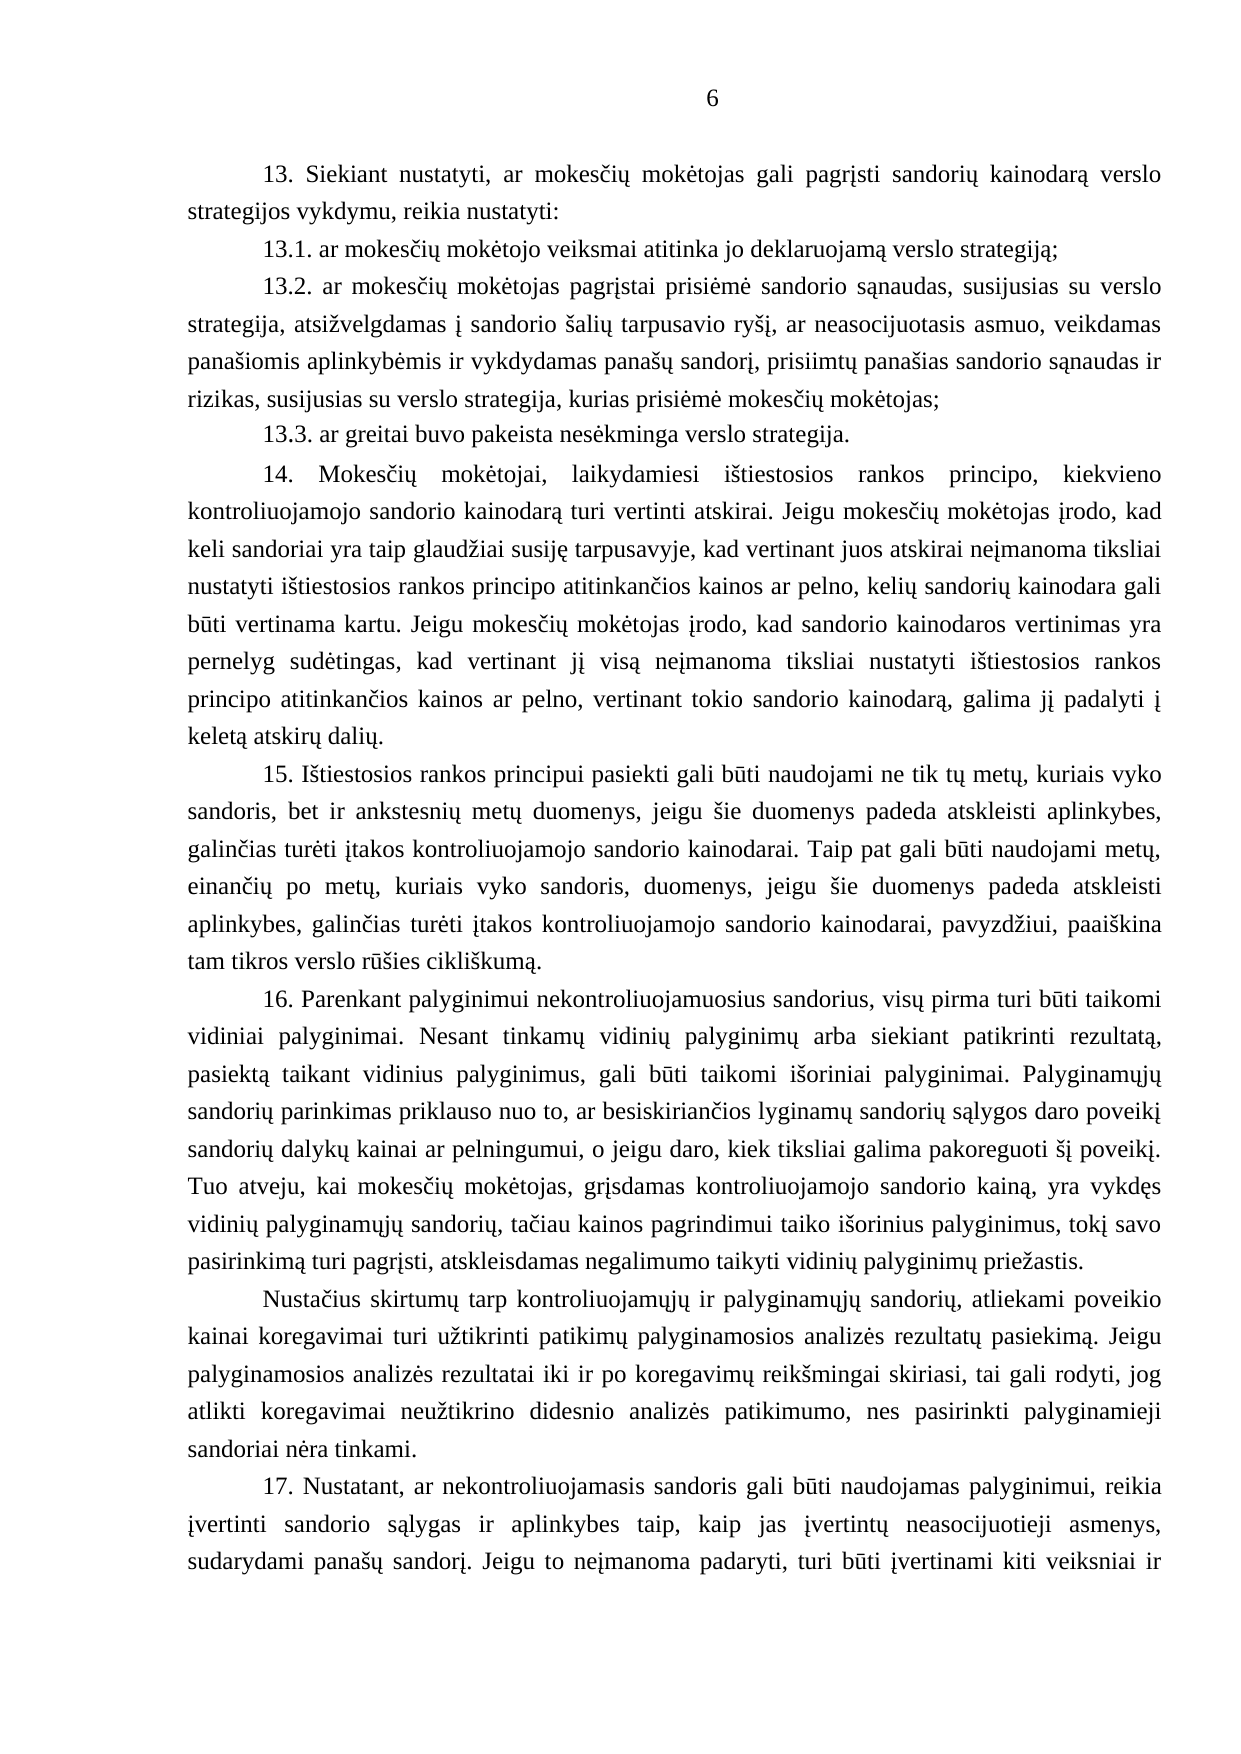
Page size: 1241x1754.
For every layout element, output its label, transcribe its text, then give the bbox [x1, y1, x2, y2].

text 13.2. ar mokesčių mokėtojas pagrįstai prisiėmė sandorio sąnaudas, susijusias su verslo strategija, atsižvelgdamas į sandorio šalių tarpusavio ryšį, ar neasocijuotasis asmuo, veikdamas panašiomis aplinkybėmis ir vykdydamas panašų sandorį, prisiimtų panašias sandorio sąnaudas ir rizikas, susijusias su verslo strategija, kurias prisiėmė mokesčių mokėtojas; [187, 262, 1162, 412]
text 13.3. ar greitai buvo pakeista nesėkminga verslo strategija. [187, 412, 1162, 450]
text 13. Siekiant nustatyti, ar mokesčių mokėtojas gali pagrįsti sandorių kainodarą verslo strategijos vykdymu, reikia nustatyti: [187, 150, 1162, 225]
text 17. Nustatant, ar nekontroliuojamasis sandoris gali būti naudojamas palyginimui, reikia įvertinti sandorio sąlygas ir aplinkybes taip, kaip jas įvertintų neasocijuotieji asmenys, sudarydami panašų sandorį. Jeigu to neįmanoma padaryti, turi būti įvertinami kiti veiksniai ir [187, 1462, 1162, 1575]
text 15. Ištiestosios rankos principui pasiekti gali būti naudojami ne tik tų metų, kuriais vyko sandoris, bet ir ankstesnių metų duomenys, jeigu šie duomenys padeda atskleisti aplinkybes, galinčias turėti įtakos kontroliuojamojo sandorio kainodarai. Taip pat gali būti naudojami metų, einančių po metų, kuriais vyko sandoris, duomenys, jeigu šie duomenys padeda atskleisti aplinkybes, galinčias turėti įtakos kontroliuojamojo sandorio kainodarai, pavyzdžiui, paaiškina tam tikros verslo rūšies cikliškumą. [187, 750, 1162, 975]
text 13.1. ar mokesčių mokėtojo veiksmai atitinka jo deklaruojamą verslo strategiją; [187, 225, 1162, 262]
text Nustačius skirtumų tarp kontroliuojamųjų ir palyginamųjų sandorių, atliekami poveikio kainai koregavimai turi užtikrinti patikimų palyginamosios analizės rezultatų pasiekimą. Jeigu palyginamosios analizės rezultatai iki ir po koregavimų reikšmingai skiriasi, tai gali rodyti, jog atlikti koregavimai neužtikrino didesnio analizės patikimumo, nes pasirinkti palyginamieji sandoriai nėra tinkami. [187, 1275, 1162, 1462]
text 16. Parenkant palyginimui nekontroliuojamuosius sandorius, visų pirma turi būti taikomi vidiniai palyginimai. Nesant tinkamų vidinių palyginimų arba siekiant patikrinti rezultatą, pasiektą taikant vidinius palyginimus, gali būti taikomi išoriniai palyginimai. Palyginamųjų sandorių parinkimas priklauso nuo to, ar besiskiriančios lyginamų sandorių sąlygos daro poveikį sandorių dalykų kainai ar pelningumui, o jeigu daro, kiek tiksliai galima pakoreguoti šį poveikį. Tuo atveju, kai mokesčių mokėtojas, grįsdamas kontroliuojamojo sandorio kainą, yra vykdęs vidinių palyginamųjų sandorių, tačiau kainos pagrindimui taiko išorinius palyginimus, tokį savo pasirinkimą turi pagrįsti, atskleisdamas negalimumo taikyti vidinių palyginimų priežastis. [187, 975, 1162, 1275]
text 14. Mokesčių mokėtojai, laikydamiesi ištiestosios rankos principo, kiekvieno kontroliuojamojo sandorio kainodarą turi vertinti atskirai. Jeigu mokesčių mokėtojas įrodo, kad keli sandoriai yra taip glaudžiai susiję tarpusavyje, kad vertinant juos atskirai neįmanoma tiksliai nustatyti ištiestosios rankos principo atitinkančios kainos ar pelno, kelių sandorių kainodara gali būti vertinama kartu. Jeigu mokesčių mokėtojas įrodo, kad sandorio kainodaros vertinimas yra pernelyg sudėtingas, kad vertinant jį visą neįmanoma tiksliai nustatyti ištiestosios rankos principo atitinkančios kainos ar pelno, vertinant tokio sandorio kainodarą, galima jį padalyti į keletą atskirų dalių. [187, 450, 1162, 750]
